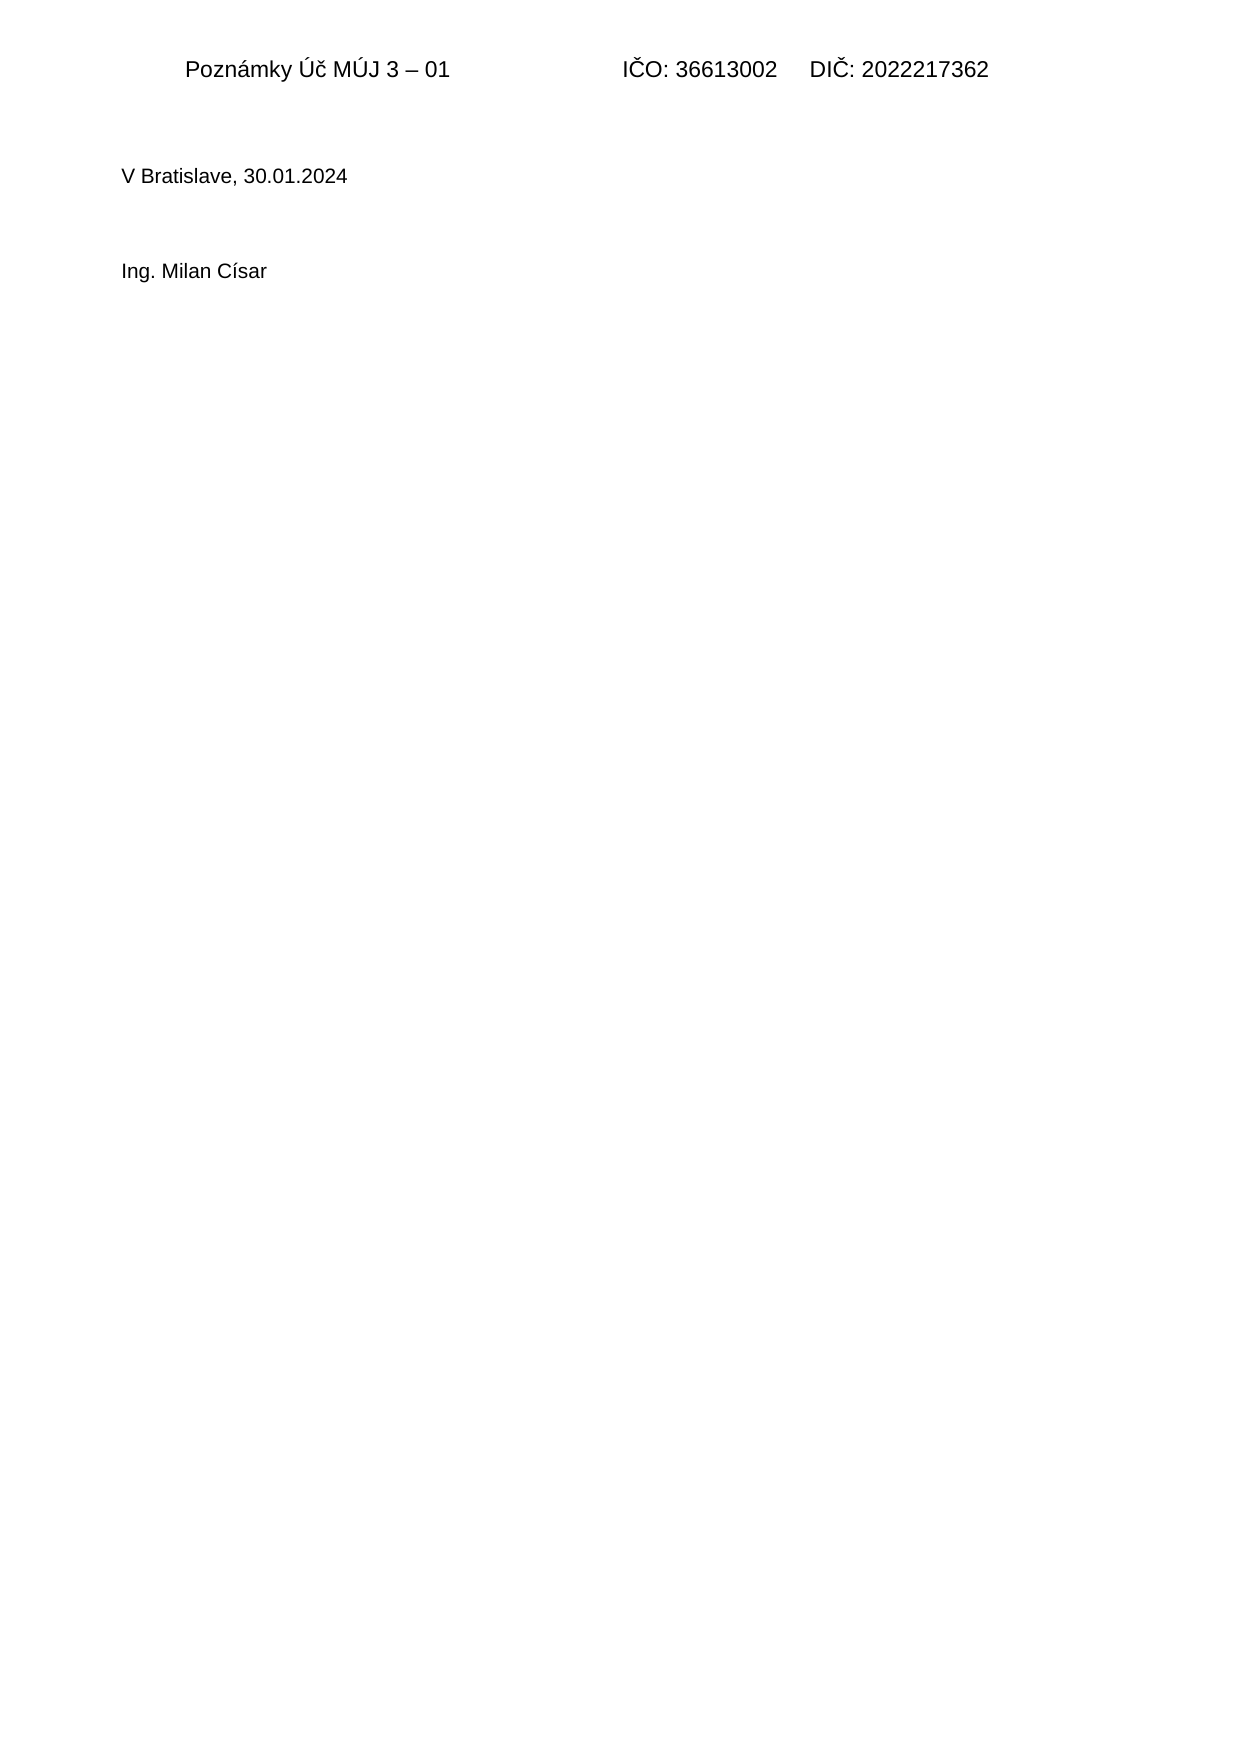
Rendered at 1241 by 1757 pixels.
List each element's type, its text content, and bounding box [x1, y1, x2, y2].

text Ing. Milan Císar [121, 259, 1093, 283]
text V Bratislave, 30.01.2024 [121, 163, 1093, 187]
